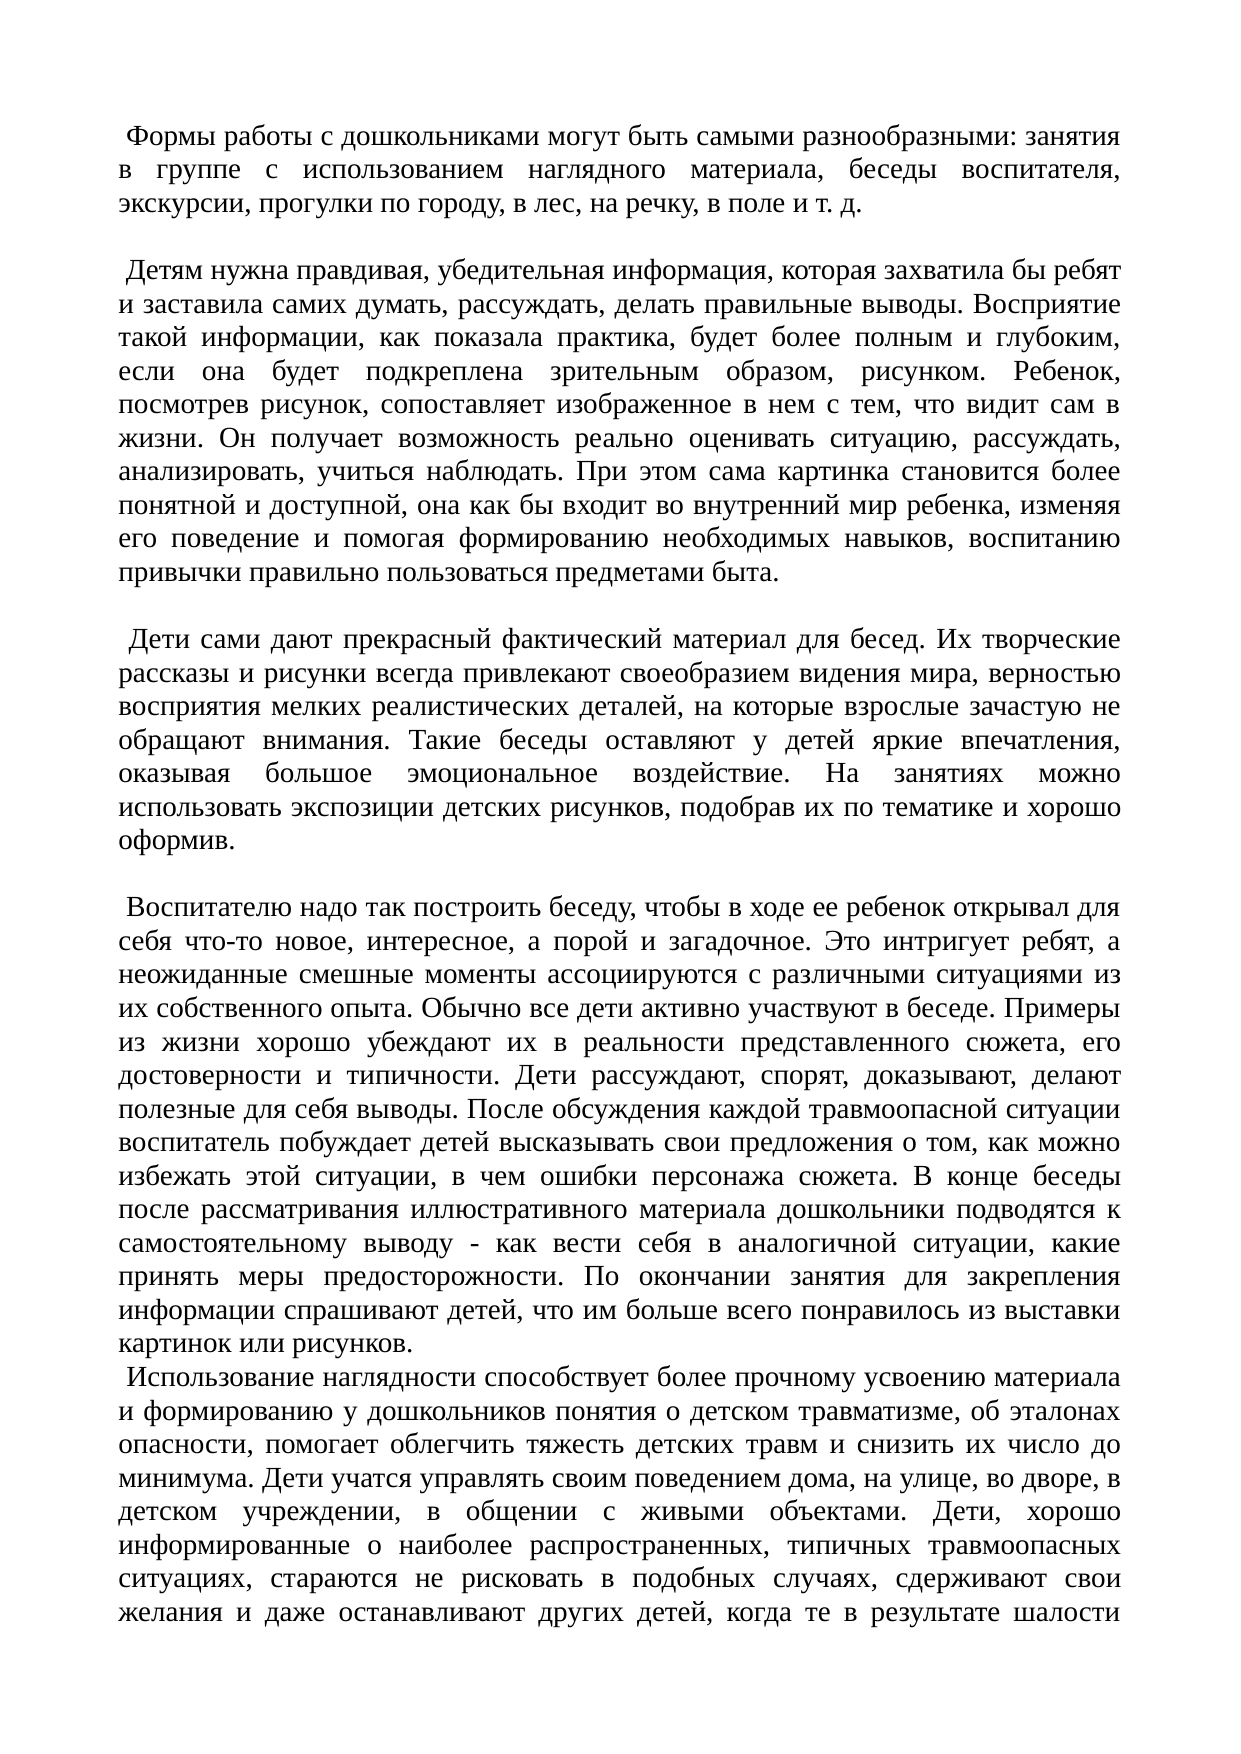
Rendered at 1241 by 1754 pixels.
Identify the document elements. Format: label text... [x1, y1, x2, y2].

text Формы работы с дошкольниками могут быть самыми разнообразными: занятия в группе с использованием наглядного материала, беседы воспитателя, экскурсии, прогулки по городу, в лес, на речку, в поле и т. д. [118, 118, 1122, 219]
text Использование наглядности способствует более прочному усвоению материала и формированию у дошкольников понятия о детском травматизме, об эталонах опасности, помогает облегчить тяжесть детских травм и снизить их число до минимума. Дети учатся управлять своим поведением дома, на улице, во дворе, в детском учреждении, в общении с живыми объектами. Дети, хорошо информированные о наиболее распространенных, типичных травмоопасных ситуациях, стараются не рисковать в подобных случаях, сдерживают свои желания и даже останавливают других детей, когда те в результате шалости [118, 1359, 1122, 1627]
text Дети сами дают прекрасный фактический материал для бесед. Их творческие рассказы и рисунки всегда привлекают своеобразием видения мира, верностью восприятия мелких реалистических деталей, на которые взрослые зачастую не обращают внимания. Такие беседы оставляют у детей яркие впечатления, оказывая большое эмоциональное воздействие. На занятиях можно использовать экспозиции детских рисунков, подобрав их по тематике и хорошо оформив. [118, 621, 1122, 856]
text Воспитателю надо так построить беседу, чтобы в ходе ее ребенок открывал для себя что-то новое, интересное, а порой и загадочное. Это интригует ребят, а неожиданные смешные моменты ассоциируются с различными ситуациями из их собственного опыта. Обычно все дети активно участвуют в беседе. Примеры из жизни хорошо убеждают их в реальности представленного сюжета, его достоверности и типичности. Дети рассуждают, спорят, доказывают, делают полезные для себя выводы. После обсуждения каждой травмоопасной ситуации воспитатель побуждает детей высказывать свои предложения о том, как можно избежать этой ситуации, в чем ошибки персонажа сюжета. В конце беседы после рассматривания иллюстративного материала дошкольники подводятся к самостоятельному выводу - как вести себя в аналогичной ситуации, какие принять меры предосторожности. По окончании занятия для закрепления информации спрашивают детей, что им больше всего понравилось из выставки картинок или рисунков. [118, 889, 1122, 1359]
text Детям нужна правдивая, убедительная информация, которая захватила бы ребят и заставила самих думать, рассуждать, делать правильные выводы. Восприятие такой информации, как показала практика, будет более полным и глубоким, если она будет подкреплена зрительным образом, рисунком. Ребенок, посмотрев рисунок, сопоставляет изображенное в нем с тем, что видит сам в жизни. Он получает возможность реально оценивать ситуацию, рассуждать, анализировать, учиться наблюдать. При этом сама картинка становится более понятной и доступной, она как бы входит во внутренний мир ребенка, изменяя его поведение и помогая формированию необходимых навыков, воспитанию привычки правильно пользоваться предметами быта. [118, 252, 1122, 588]
